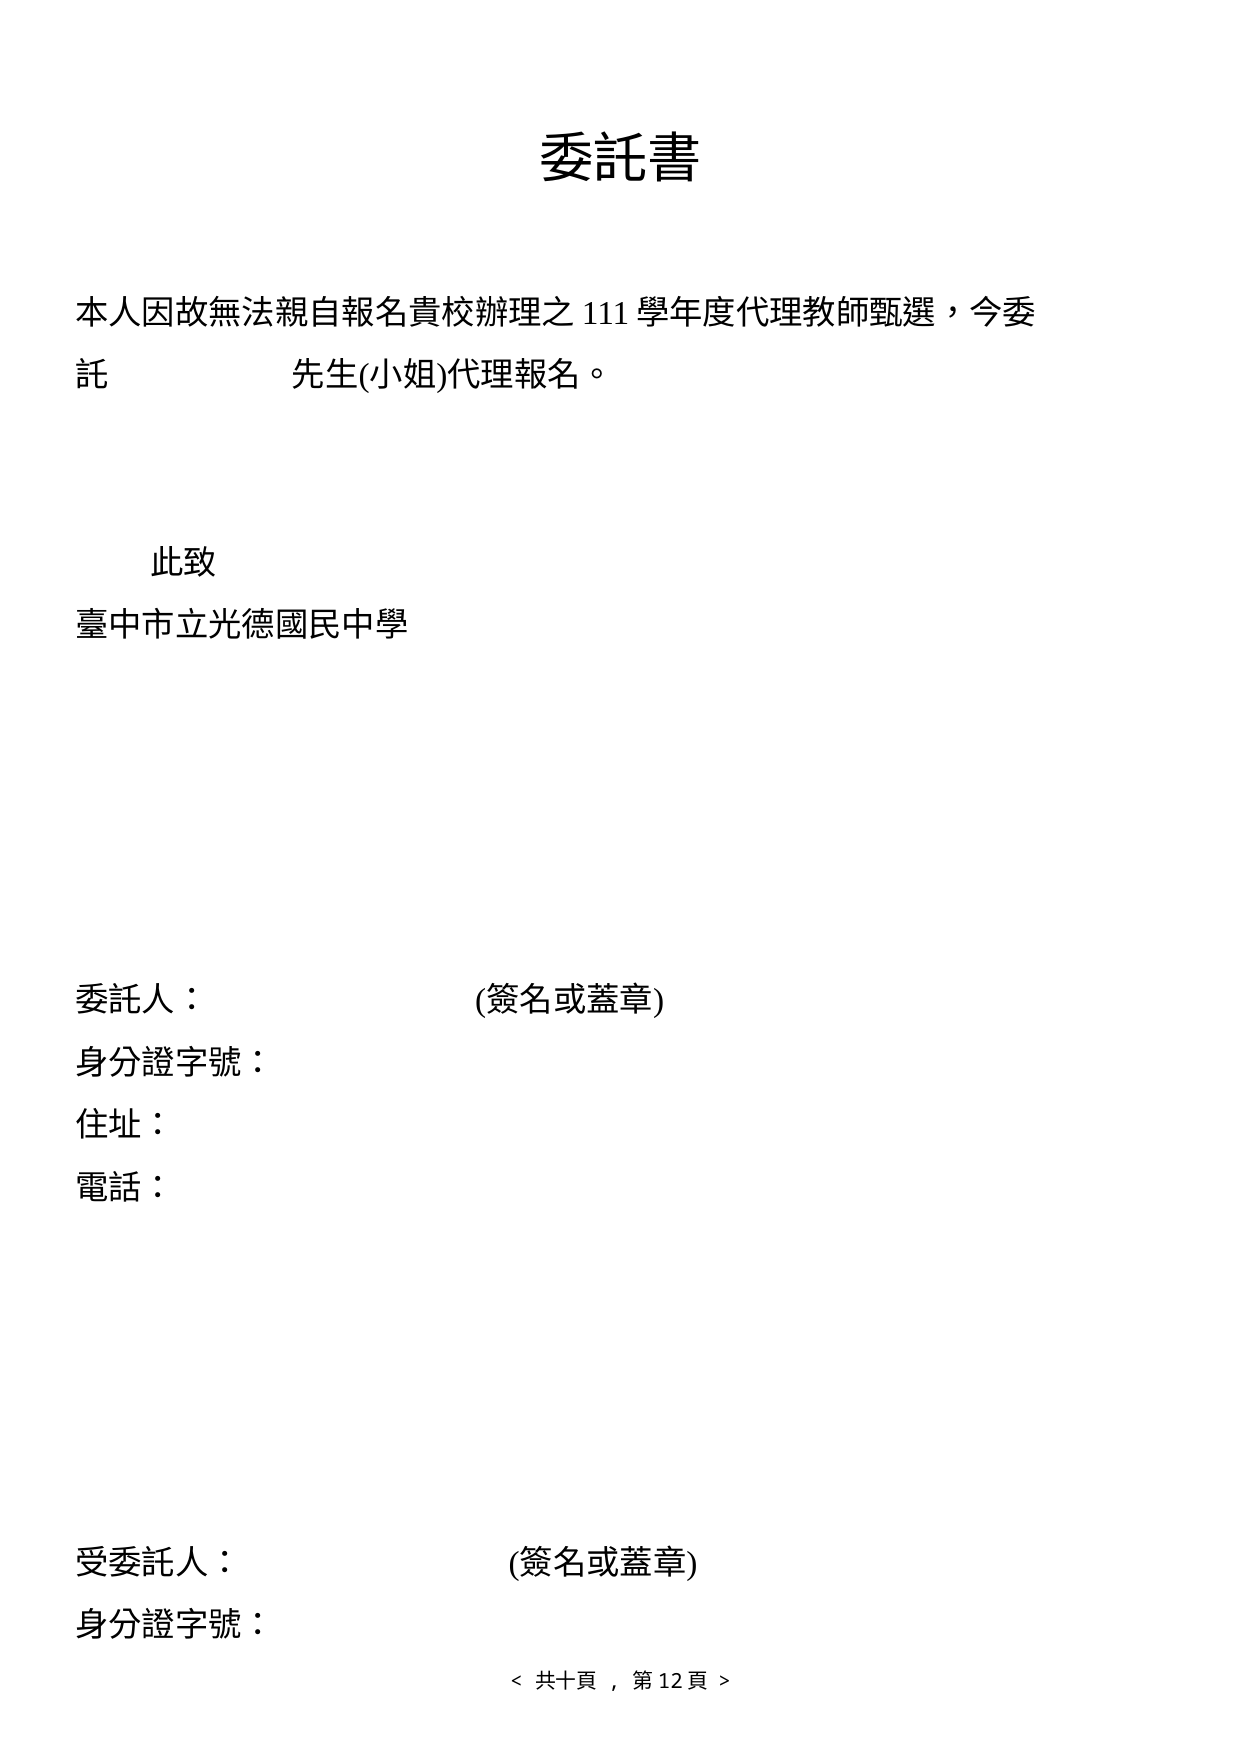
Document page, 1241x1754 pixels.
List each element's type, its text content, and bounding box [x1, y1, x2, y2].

text 住址： [75, 1081, 1165, 1143]
text 受委託人： (簽名或蓋章) [75, 1518, 1165, 1581]
text 電話： [75, 1143, 1165, 1206]
text 委託人： (簽名或蓋章) [75, 956, 1165, 1018]
text 本人因故無法親自報名貴校辦理之111學年度代理教師甄選，今委 [75, 268, 1165, 331]
text 身分證字號： [75, 1018, 1165, 1081]
text 委託書 [75, 81, 1165, 206]
text 託 先生(小姐)代理報名。 [75, 331, 1165, 393]
text 此致 [75, 518, 1165, 581]
text 身分證字號： [75, 1581, 1165, 1643]
text 臺中市立光德國民中學 [75, 581, 1165, 643]
